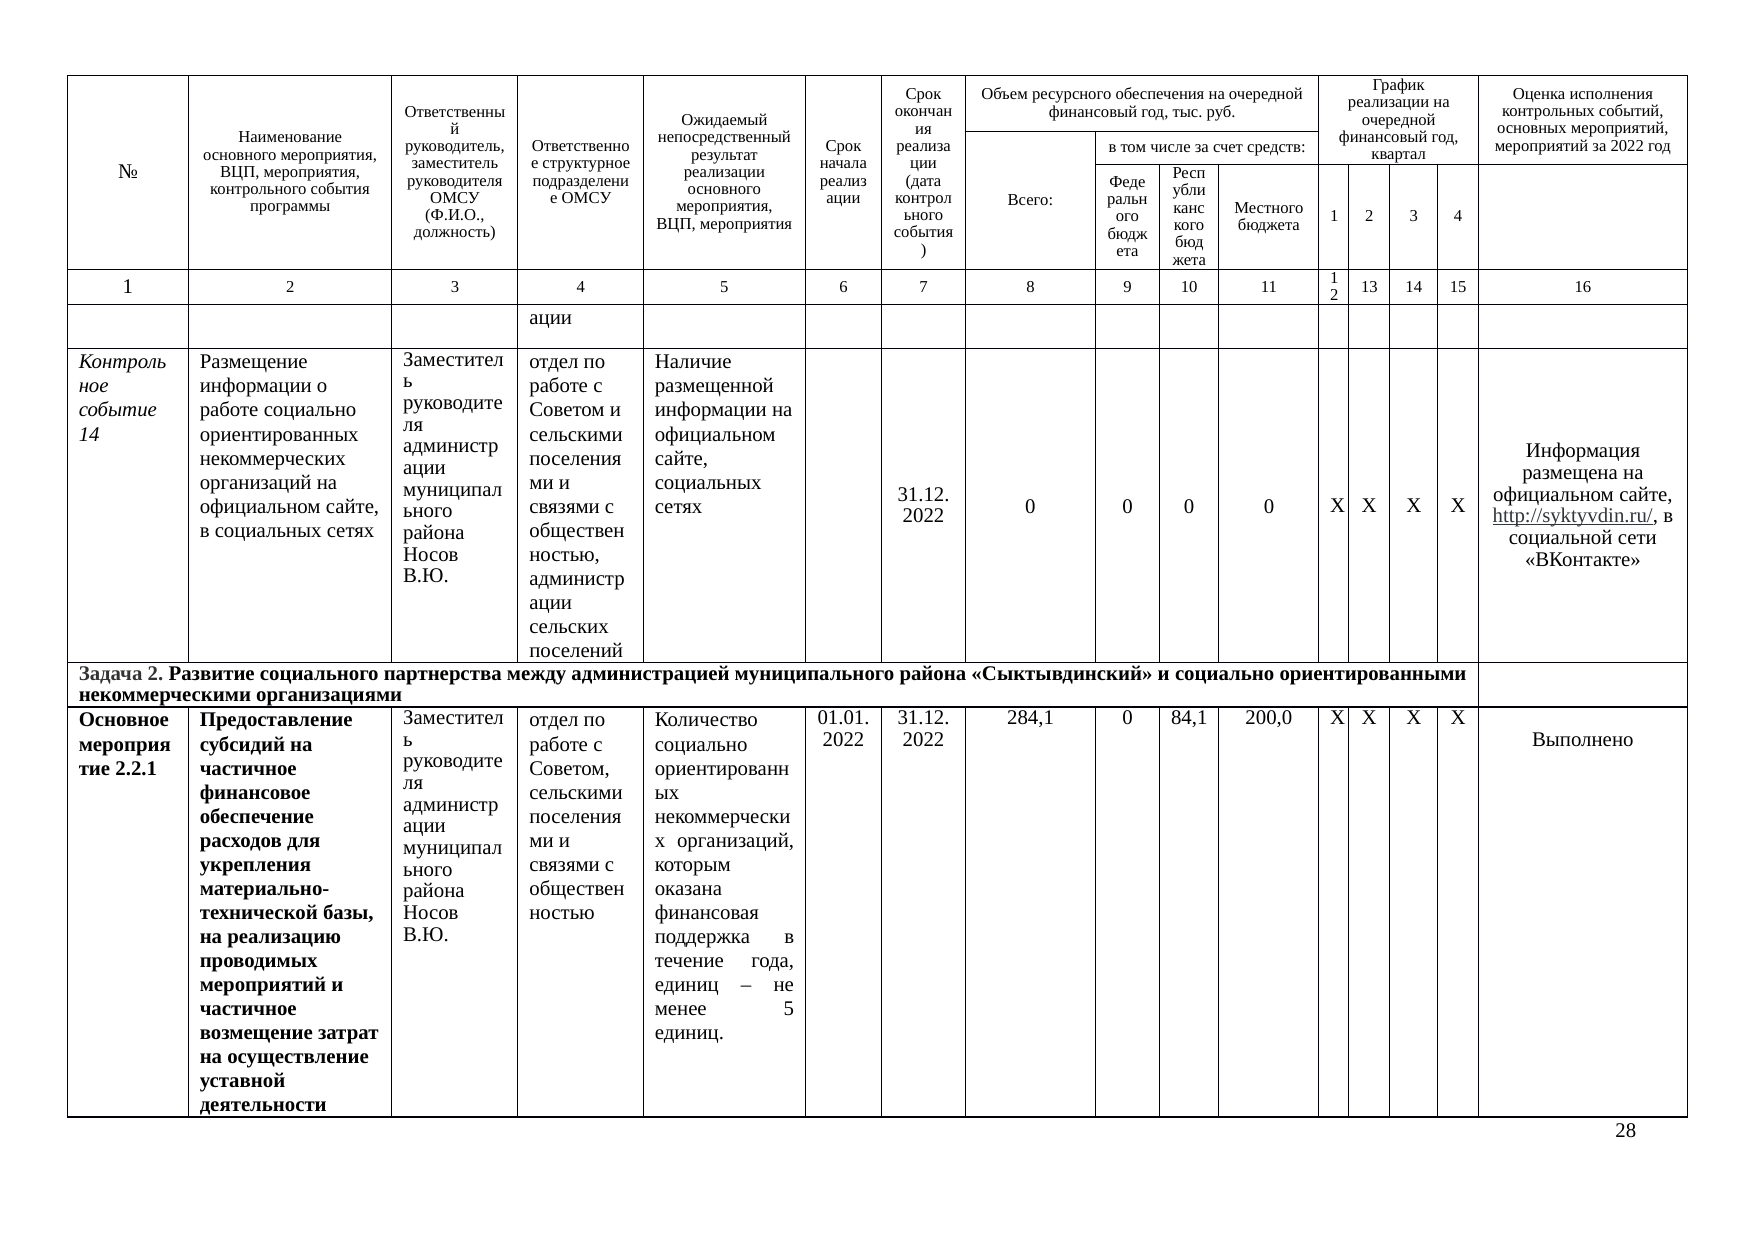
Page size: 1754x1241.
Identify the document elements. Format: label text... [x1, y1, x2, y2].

table_cell 0 [966, 349, 1095, 662]
table_cell 12 [1319, 270, 1348, 304]
table_header Срок начала реализации [806, 76, 881, 268]
table_cell [1349, 305, 1389, 348]
table_cell [189, 305, 391, 348]
table_cell 10 [1160, 270, 1218, 304]
table_cell Федерального бюджета [1096, 165, 1159, 268]
table_cell Всего: [966, 132, 1095, 268]
table_cell 3 [1390, 165, 1437, 268]
table_header Наименование основного мероприятия, ВЦП, мероприятия, контрольного события программы [189, 76, 391, 268]
table_cell Заместитель руководителя администрации муниципального района Носов В.Ю. [392, 349, 517, 662]
table_cell 9 [1096, 270, 1159, 304]
table_cell [1160, 305, 1218, 348]
table_cell Выполнено [1479, 708, 1687, 1116]
table_cell 200,0 [1219, 708, 1318, 1116]
table_cell [1438, 305, 1478, 348]
table_cell 01.01.2022 [806, 708, 881, 1116]
table_cell 11 [1219, 270, 1318, 304]
table_cell 0 [1096, 708, 1159, 1116]
table_cell 0 [1219, 349, 1318, 662]
table_cell Х [1349, 349, 1389, 662]
table_cell в том числе за счет средств: [1096, 132, 1318, 164]
table_cell [1319, 305, 1348, 348]
table_cell Количество социально ориентированных некоммерческих организаций, которым оказана финансовая поддержка в течение года, единиц – не менее 5 единиц. [644, 708, 805, 1116]
table_cell 5 [644, 270, 805, 304]
table_cell 84,1 [1160, 708, 1218, 1116]
table_cell ации [518, 305, 643, 348]
table_cell 2 [1349, 165, 1389, 268]
table_cell 31.12.2022 [882, 708, 965, 1116]
table_cell 1 [68, 270, 188, 304]
table_cell 7 [882, 270, 965, 304]
table_cell [1390, 305, 1437, 348]
table_cell 6 [806, 270, 881, 304]
table_cell Республиканского бюджета [1160, 165, 1218, 268]
table_cell [644, 305, 805, 348]
table_cell [806, 349, 881, 662]
table_cell Х [1349, 708, 1389, 1116]
table_cell [806, 305, 881, 348]
table_cell 0 [1160, 349, 1218, 662]
table_cell Местного бюджета [1219, 165, 1318, 268]
table_cell 4 [1438, 165, 1478, 268]
table_cell 2 [189, 270, 391, 304]
table_header Срок окончания реализации (дата контрольного события) [882, 76, 965, 268]
table_header Ответственное структурное подразделение ОМСУ [518, 76, 643, 268]
table_cell [1219, 305, 1318, 348]
table_cell Х [1390, 708, 1437, 1116]
table_cell 284,1 [966, 708, 1095, 1116]
table_cell 0 [1096, 349, 1159, 662]
table_cell 8 [966, 270, 1095, 304]
table_cell отдел по работе с Советом, сельскими поселениями и связями с общественностью [518, 708, 643, 1116]
table_cell 3 [392, 270, 517, 304]
table_cell 14 [1390, 270, 1437, 304]
table_cell Х [1319, 349, 1348, 662]
table_cell Х [1438, 349, 1478, 662]
table_cell Наличие размещенной информации на официальном сайте, социальных сетях [644, 349, 805, 662]
table_cell 31.12.2022 [882, 349, 965, 662]
table_header Объем ресурсного обеспечения на очередной финансовый год, тыс. руб. [966, 76, 1318, 131]
table_cell Х [1438, 708, 1478, 1116]
table_cell 13 [1349, 270, 1389, 304]
table_cell Основное мероприятие 2.2.1 [68, 708, 188, 1116]
table_cell Размещение информации о работе социально ориентированных некоммерческих организаций на официальном сайте, в социальных сетях [189, 349, 391, 662]
table_cell [1479, 305, 1687, 348]
table_cell 1 [1319, 165, 1348, 268]
table_cell [882, 305, 965, 348]
table_header График реализации на очередной финансовый год, квартал [1319, 76, 1478, 164]
table_cell 16 [1479, 270, 1687, 304]
table_header Ответственный руководитель, заместитель руководителя ОМСУ (Ф.И.О., должность) [392, 76, 517, 268]
table_cell Предоставление субсидий на частичное финансовое обеспечение расходов для укрепления материально-технической базы, на реализацию проводимых мероприятий и частичное возмещение затрат на осуществление уставной деятельности [189, 708, 391, 1116]
table_cell отдел по работе с Советом и сельскими поселениями и связями с общественностью, администрации сельских поселений [518, 349, 643, 662]
table_header Оценка исполнения контрольных событий, основных мероприятий, мероприятий за 2022 год [1479, 76, 1687, 164]
table_cell Х [1390, 349, 1437, 662]
table_cell [392, 305, 517, 348]
table_cell 15 [1438, 270, 1478, 304]
table_cell [1479, 663, 1687, 706]
table_cell [1479, 165, 1687, 268]
table_cell [68, 305, 188, 348]
table_header Ожидаемый непосредственный результат реализации основного мероприятия, ВЦП, мероприятия [644, 76, 805, 268]
table_cell Контрольное событие 14 [68, 349, 188, 662]
table_cell [1096, 305, 1159, 348]
table_header № [68, 76, 188, 268]
table_cell 4 [518, 270, 643, 304]
table_cell Х [1319, 708, 1348, 1116]
table_cell [966, 305, 1095, 348]
table_cell Информация размещена на официальном сайте, http://syktyvdin.ru/, в социальной сети «ВКонтакте» [1479, 349, 1687, 662]
table_cell Заместитель руководителя администрации муниципального района Носов В.Ю. [392, 708, 517, 1116]
table_cell Задача 2. Развитие социального партнерства между администрацией муниципального района «Сыктывдинский» и социально ориентированными некоммерческими организациями [68, 663, 1478, 706]
